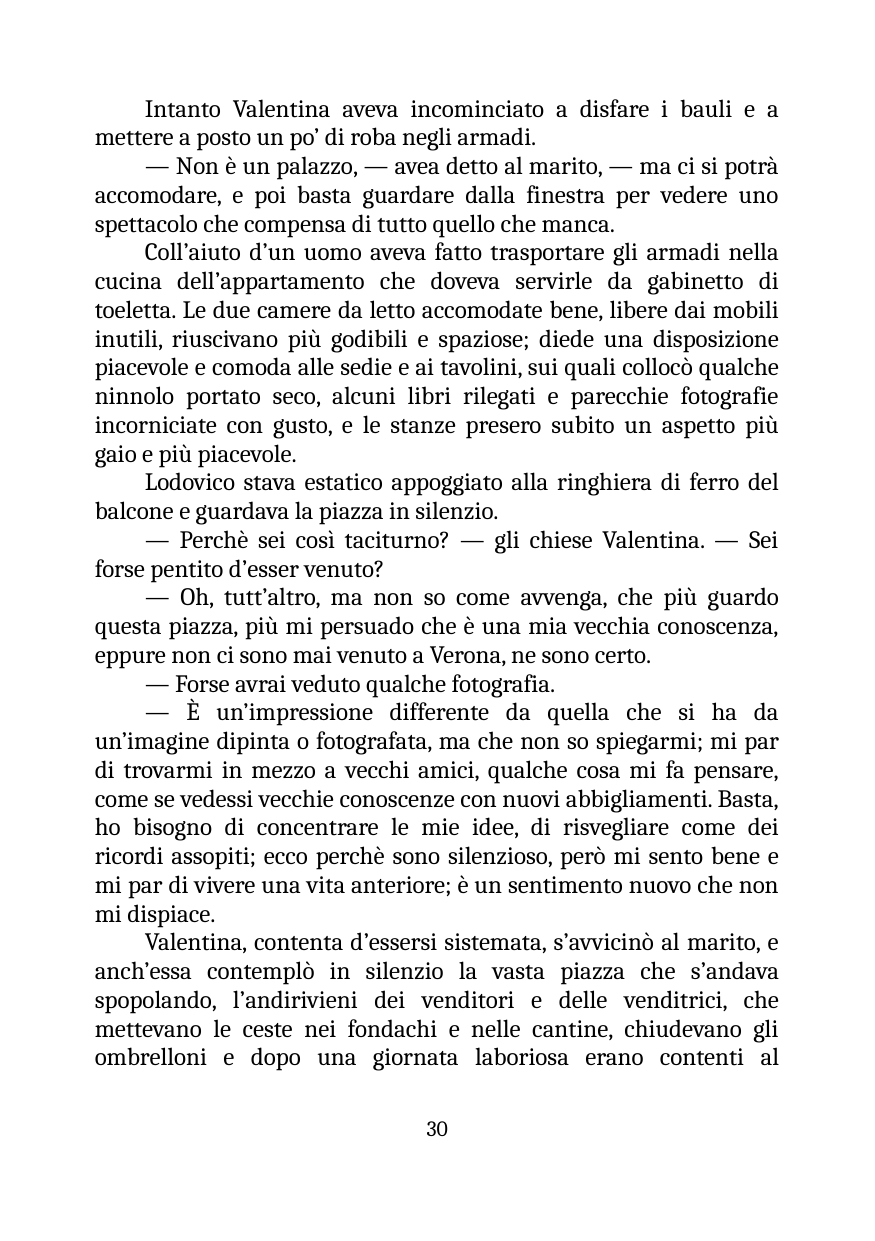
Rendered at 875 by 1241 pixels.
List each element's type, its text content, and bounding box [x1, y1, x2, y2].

text — È un’impressione differente da quella che si ha da un’imagine dipinta o fotografata, ma che non so spiegarmi; mi par di trovarmi in mezzo a vecchi amici, qualche cosa mi fa pensare, come se vedessi vecchie conoscenze con nuovi abbigliamenti. Basta, ho bisogno di concentrare le mie idee, di risvegliare come dei ricordi assopiti; ecco perchè sono silenzioso, però mi sento bene e mi par di vivere una vita anteriore; è un sentimento nuovo che non mi dispiace. [94, 698, 779, 928]
text — Forse avrai veduto qualche fotografia. [94, 669, 779, 698]
text — Non è un palazzo, — avea detto al marito, — ma ci si potrà accomodare, e poi basta guardare dalla finestra per vedere uno spettacolo che compensa di tutto quello che manca. [94, 152, 779, 238]
text Valentina, contenta d’essersi sistemata, s’avvicinò al marito, e anch’essa contemplò in silenzio la vasta piazza che s’andava spopolando, l’andirivieni dei venditori e delle venditrici, che mettevano le ceste nei fondachi e nelle cantine, chiudevano gli ombrelloni e dopo una giornata laboriosa erano contenti al [94, 928, 779, 1072]
text Coll’aiuto d’un uomo aveva fatto trasportare gli armadi nella cucina dell’appartamento che doveva servirle da gabinetto di toeletta. Le due camere da letto accomodate bene, libere dai mobili inutili, riuscivano più godibili e spaziose; diede una disposizione piacevole e comoda alle sedie e ai tavolini, sui quali collocò qualche ninnolo portato seco, alcuni libri rilegati e parecchie fotografie incorniciate con gusto, e le stanze presero subito un aspetto più gaio e più piacevole. [94, 238, 779, 468]
text Lodovico stava estatico appoggiato alla ringhiera di ferro del balcone e guardava la piazza in silenzio. [94, 468, 779, 526]
text — Perchè sei così taciturno? — gli chiese Valentina. — Sei forse pentito d’esser venuto? [94, 526, 779, 583]
text — Oh, tutt’altro, ma non so come avvenga, che più guardo questa piazza, più mi persuado che è una mia vecchia conoscenza, eppure non ci sono mai venuto a Verona, ne sono certo. [94, 583, 779, 669]
text Intanto Valentina aveva incominciato a disfare i bauli e a mettere a posto un po’ di roba negli armadi. [94, 94, 779, 152]
